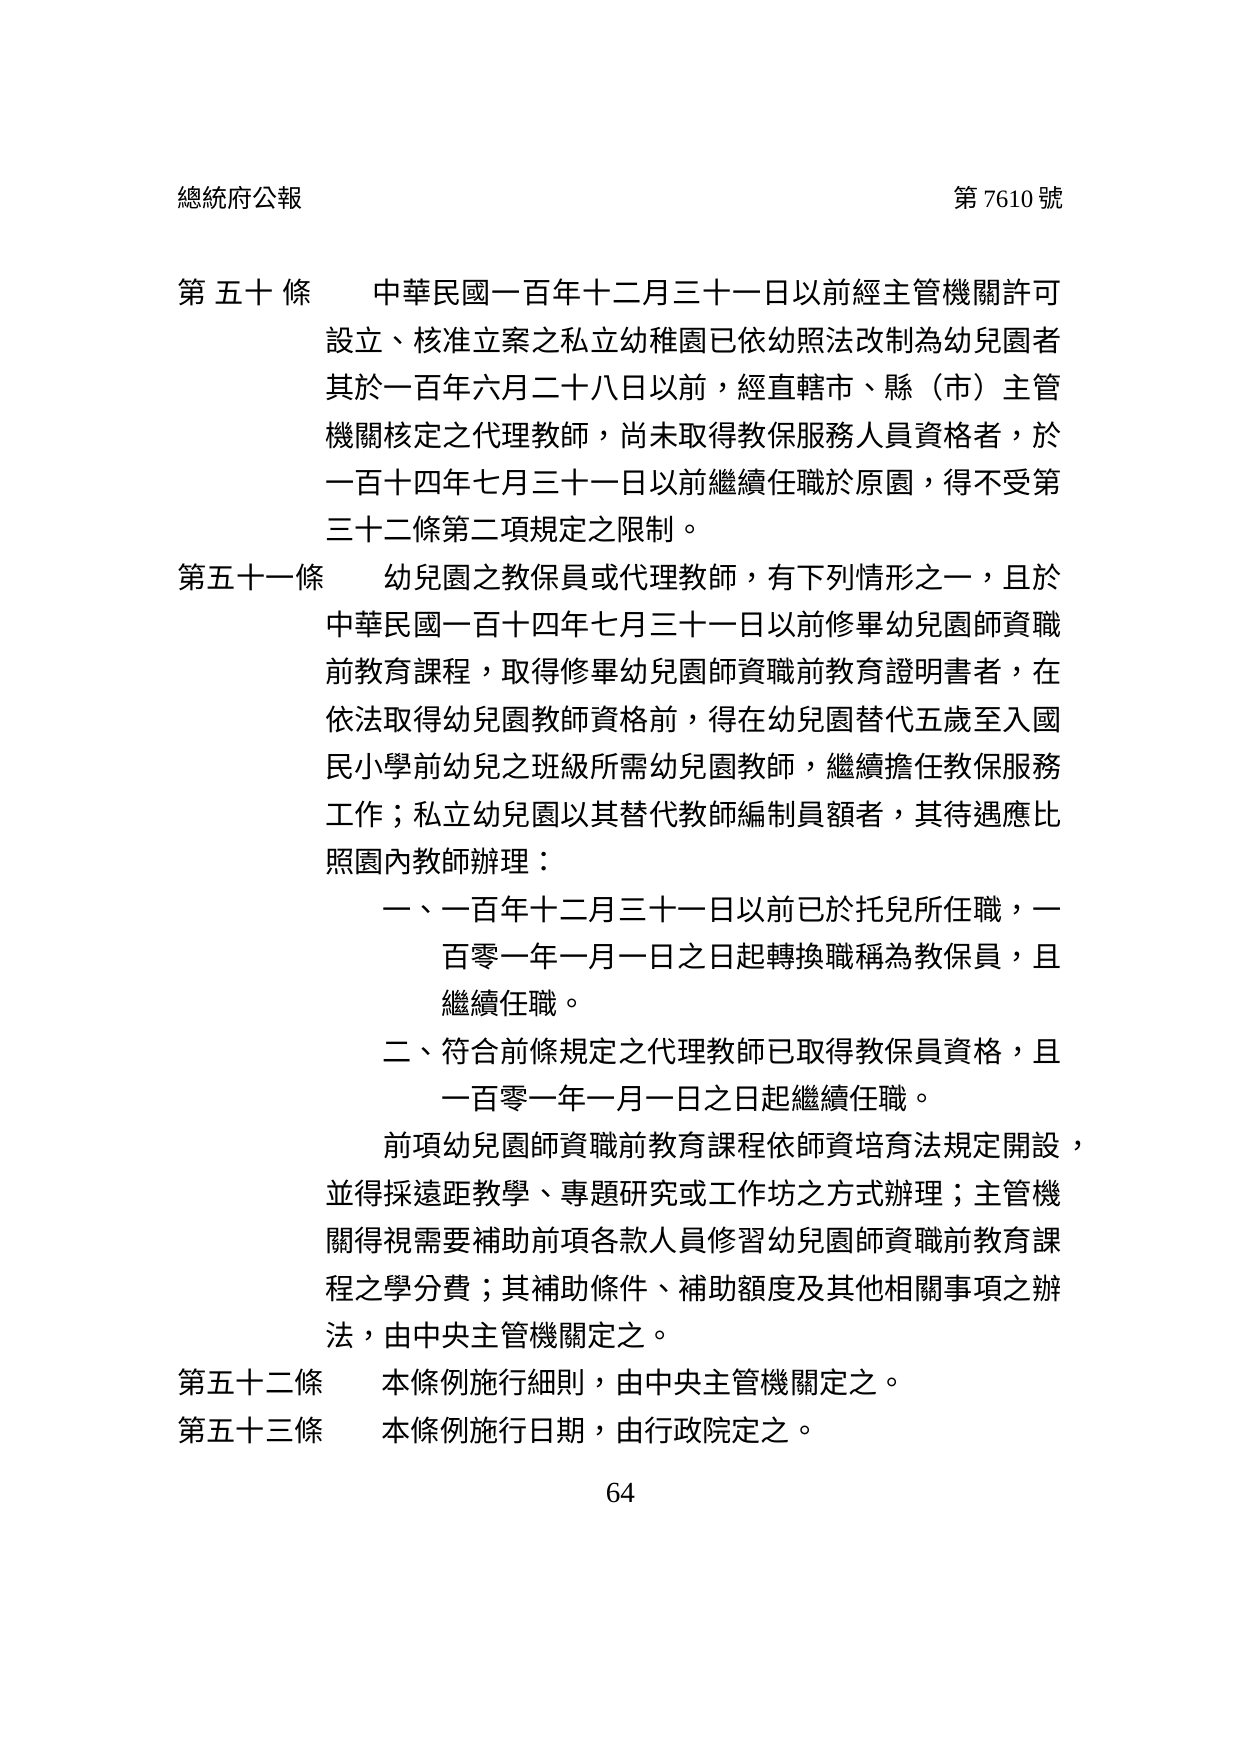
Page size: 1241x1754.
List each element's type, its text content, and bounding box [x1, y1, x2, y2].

text 第五十一條 幼兒園之教保員或代理教師，有下列情形之一，且於中華民國一百十四年七月三十一日以前修畢幼兒園師資職前教育課程，取得修畢幼兒園師資職前教育證明書者，在依法取得幼兒園教師資格前，得在幼兒園替代五歲至入國民小學前幼兒之班級所需幼兒園教師，繼續擔任教保服務工作；私立幼兒園以其替代教師編制員額者，其待遇應比照園內教師辦理： [177, 550, 1063, 882]
text 第五十二條 本條例施行細則，由中央主管機關定之。 [177, 1356, 1063, 1403]
text 第 五十 條 中華民國一百年十二月三十一日以前經主管機關許可設立、核准立案之私立幼稚園已依幼照法改制為幼兒園者，其於一百年六月二十八日以前，經直轄市、縣（市）主管機關核定之代理教師，尚未取得教保服務人員資格者，於一百十四年七月三十一日以前繼續任職於原園，得不受第三十二條第二項規定之限制。 [177, 266, 1063, 550]
text 二、 符合前條規定之代理教師已取得教保員資格，且一百零一年一月一日之日起繼續任職。 [382, 1024, 1063, 1119]
text 一、 一百年十二月三十一日以前已於托兒所任職，一百零一年一月一日之日起轉換職稱為教保員，且繼續任職。 [382, 882, 1063, 1024]
text 前項幼兒園師資職前教育課程依師資培育法規定開設，並得採遠距教學、專題研究或工作坊之方式辦理；主管機關得視需要補助前項各款人員修習幼兒園師資職前教育課程之學分費；其補助條件、補助額度及其他相關事項之辦法，由中央主管機關定之。 [325, 1119, 1063, 1356]
text 第五十三條 本條例施行日期，由行政院定之。 [177, 1403, 1063, 1451]
